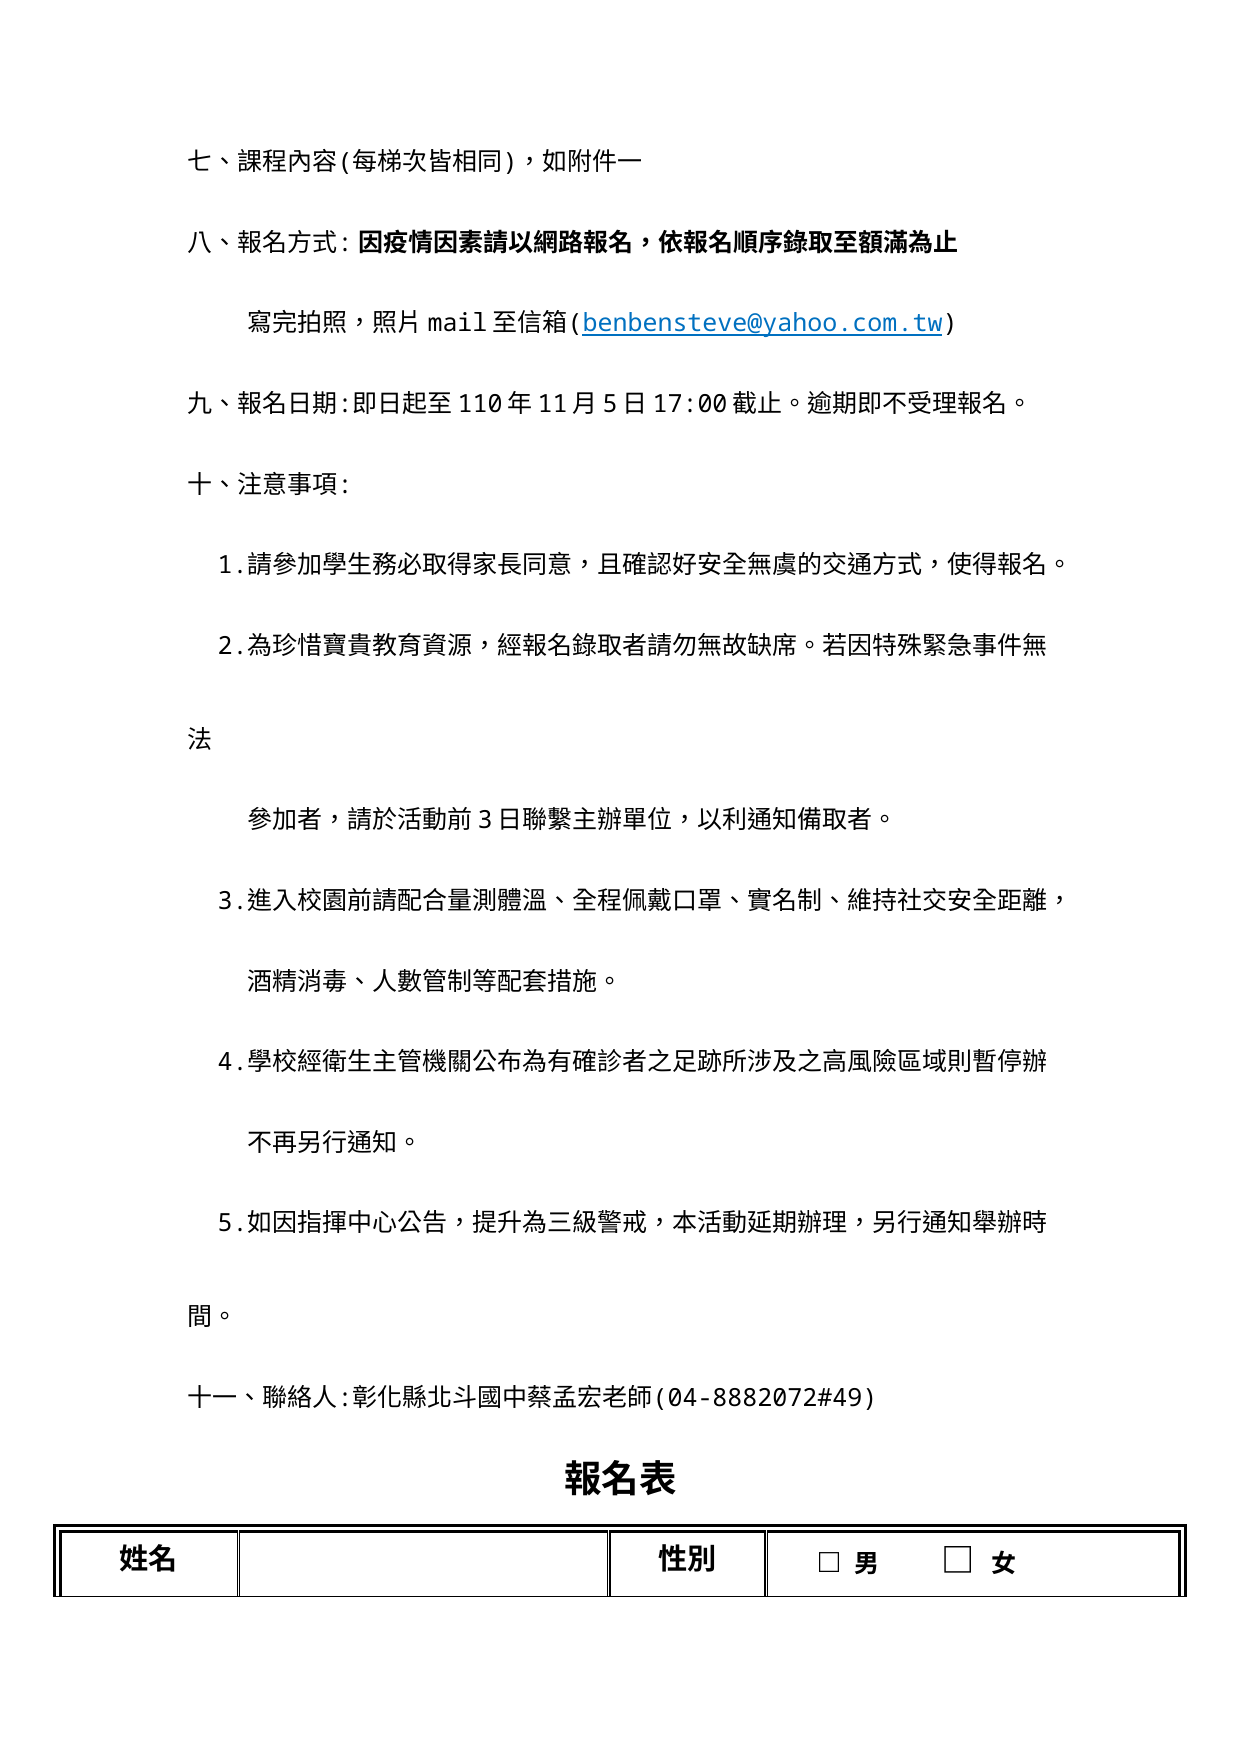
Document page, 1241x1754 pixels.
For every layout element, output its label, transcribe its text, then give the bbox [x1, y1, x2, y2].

text 八、報名方式: 因疫情因素請以網路報名，依報名順序錄取至額滿為止 [187, 199, 1053, 261]
text 5.如因指揮中心公告，提升為三級警戒，本活動延期辦理，另行通知舉辦時間。 [187, 1179, 1053, 1336]
table_header [240, 1533, 607, 1596]
text 寫完拍照，照片mail至信箱(benbensteve@yahoo.com.tw) [187, 279, 1053, 342]
text 4.學校經衛生主管機關公布為有確診者之足跡所涉及之高風險區域則暫停辦 [187, 1018, 1053, 1081]
table_header □ 男 □ 女 [766, 1527, 1182, 1596]
text 3.進入校園前請配合量測體溫、全程佩戴口罩、實名制、維持社交安全距離， [187, 857, 1053, 919]
text 參加者，請於活動前3日聯繫主辦單位，以利通知備取者。 [187, 776, 1053, 839]
table_header [239, 1527, 609, 1596]
table_header 性別 [611, 1533, 764, 1596]
text 十、注意事項: [187, 441, 1053, 503]
text 2.為珍惜寶貴教育資源，經報名錄取者請勿無故缺席。若因特殊緊急事件無法 [187, 602, 1053, 758]
text 九、報名日期:即日起至110年11月5日17:00截止。逾期即不受理報名。 [187, 360, 1053, 422]
text 報名表 [187, 1434, 1053, 1497]
text 十一、聯絡人:彰化縣北斗國中蔡孟宏老師(04-8882072#49) [187, 1354, 1053, 1416]
text 七、課程內容(每梯次皆相同)，如附件一 [187, 118, 1053, 181]
text 不再另行通知。 [187, 1099, 1053, 1161]
text 1.請參加學生務必取得家長同意，且確認好安全無虞的交通方式，使得報名。 [187, 521, 1053, 584]
text 酒精消毒、人數管制等配套措施。 [187, 937, 1053, 1000]
table_header 姓名 [58, 1527, 238, 1596]
